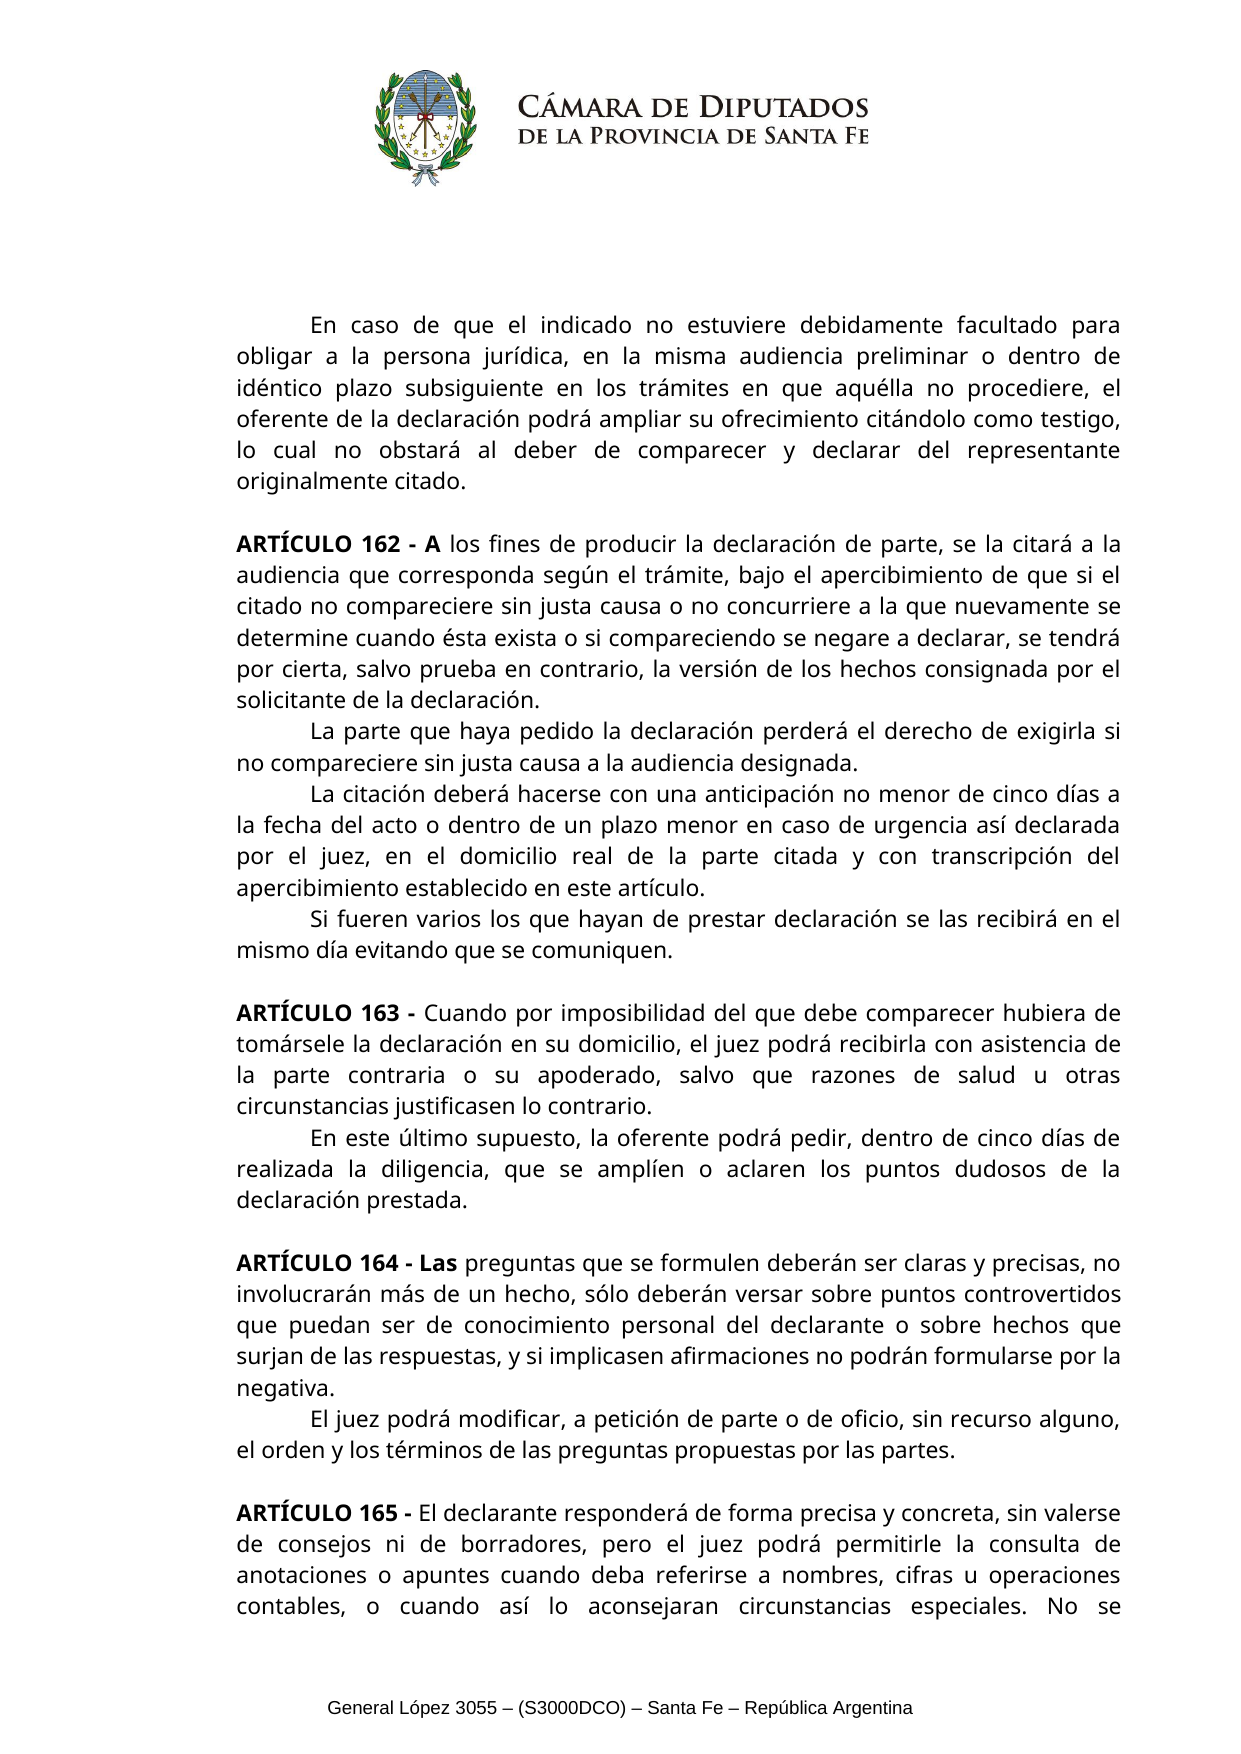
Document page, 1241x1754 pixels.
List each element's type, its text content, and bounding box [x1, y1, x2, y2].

text ARTÍCULO 164 - Las preguntas que se formulen deberán ser claras y precisas, no involucrarán más de un hecho, sólo deberán versar sobre puntos controvertidos que puedan ser de conocimiento personal del declarante o sobre hechos que surjan de las respuestas, y si implicasen afirmaciones no podrán formularse por la negativa. [236, 1246, 1122, 1403]
text La citación deberá hacerse con una anticipación no menor de cinco días a la fecha del acto o dentro de un plazo menor en caso de urgencia así declarada por el juez, en el domicilio real de la parte citada y con transcripción del apercibimiento establecido en este artículo. [236, 778, 1122, 903]
text ARTÍCULO 165 - El declarante responderá de forma precisa y concreta, sin valerse de consejos ni de borradores, pero el juez podrá permitirle la consulta de anotaciones o apuntes cuando deba referirse a nombres, cifras u operaciones contables, o cuando así lo aconsejaran circunstancias especiales. No se [236, 1496, 1122, 1621]
text En este último supuesto, la oferente podrá pedir, dentro de cinco días de realizada la diligencia, que se amplíen o aclaren los puntos dudosos de la declaración prestada. [236, 1121, 1122, 1215]
text Si fueren varios los que hayan de prestar declaración se las recibirá en el mismo día evitando que se comuniquen. [236, 903, 1122, 965]
text ARTÍCULO 163 - Cuando por imposibilidad del que debe comparecer hubiera de tomársele la declaración en su domicilio, el juez podrá recibirla con asistencia de la parte contraria o su apoderado, salvo que razones de salud u otras circunstancias justificasen lo contrario. [236, 996, 1122, 1121]
text ARTÍCULO 162 - A los fines de producir la declaración de parte, se la citará a la audiencia que corresponda según el trámite, bajo el apercibimiento de que si el citado no compareciere sin justa causa o no concurriere a la que nuevamente se determine cuando ésta exista o si compareciendo se negare a declarar, se tendrá por cierta, salvo prueba en contrario, la versión de los hechos consignada por el solicitante de la declaración. [236, 528, 1122, 715]
picture [374, 70, 869, 191]
text La parte que haya pedido la declaración perderá el derecho de exigirla si no compareciere sin justa causa a la audiencia designada. [236, 715, 1122, 778]
text En caso de que el indicado no estuviere debidamente facultado para obligar a la persona jurídica, en la misma audiencia preliminar o dentro de idéntico plazo subsiguiente en los trámites en que aquélla no procediere, el oferente de la declaración podrá ampliar su ofrecimiento citándolo como testigo, lo cual no obstará al deber de comparecer y declarar del representante originalmente citado. [236, 309, 1122, 496]
text El juez podrá modificar, a petición de parte o de oficio, sin recurso alguno, el orden y los términos de las preguntas propuestas por las partes. [236, 1403, 1122, 1465]
